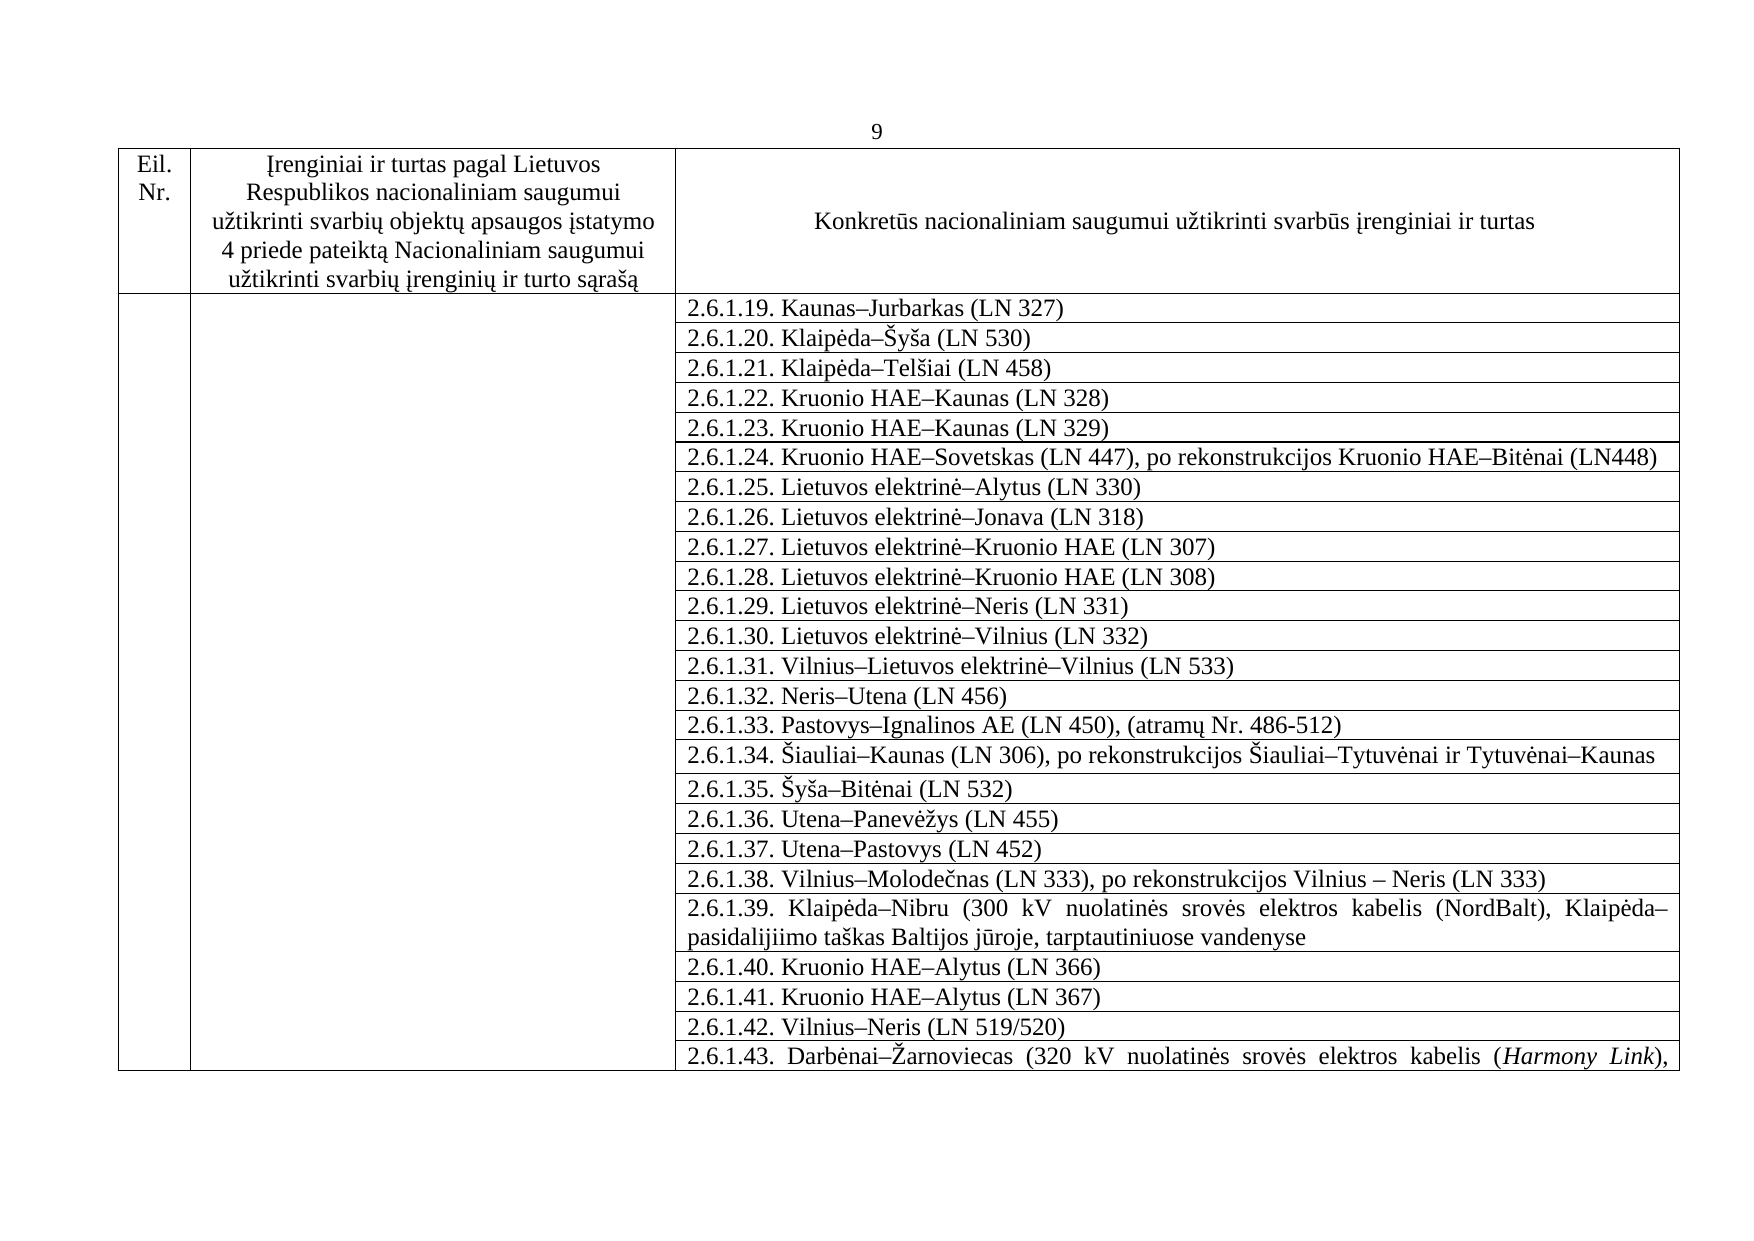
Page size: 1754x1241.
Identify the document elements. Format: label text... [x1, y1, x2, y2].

table_cell 2.6.1.38. Vilnius–Molodečnas (LN 333), po rekonstrukcijos Vilnius – Neris (LN 333) [676, 864, 1679, 892]
table_cell 2.6.1.36. Utena–Panevėžys (LN 455) [676, 804, 1679, 833]
table_cell 2.6.1.37. Utena–Pastovys (LN 452) [676, 834, 1679, 863]
table_cell 2.6.1.31. Vilnius–Lietuvos elektrinė–Vilnius (LN 533) [676, 651, 1679, 680]
table_cell 2.6.1.25. Lietuvos elektrinė–Alytus (LN 330) [676, 472, 1679, 501]
table_cell 2.6.1.24. Kruonio HAE–Sovetskas (LN 447), po rekonstrukcijos Kruonio HAE–Bitėnai (LN448) [676, 443, 1679, 471]
table_cell 2.6.1.20. Klaipėda–Šyša (LN 530) [676, 323, 1679, 352]
table_cell 2.6.1.22. Kruonio HAE–Kaunas (LN 328) [676, 383, 1679, 412]
table_cell 2.6.1.41. Kruonio HAE–Alytus (LN 367) [676, 982, 1679, 1011]
table_cell 2.6.1.23. Kruonio HAE–Kaunas (LN 329) [676, 413, 1679, 441]
table_header Eil. Nr. [119, 149, 190, 292]
table_cell [119, 294, 190, 1070]
table_cell 2.6.1.26. Lietuvos elektrinė–Jonava (LN 318) [676, 502, 1679, 531]
table_cell 2.6.1.42. Vilnius–Neris (LN 519/520) [676, 1012, 1679, 1040]
table_cell [191, 294, 675, 1070]
table_cell 2.6.1.39. Klaipėda–Nibru (300 kV nuolatinės srovės elektros kabelis (NordBalt), Klaipėda–pasidalijiimo taškas Baltijos jūroje, tarptautiniuose vandenyse [676, 894, 1679, 951]
table_cell 2.6.1.32. Neris–Utena (LN 456) [676, 681, 1679, 709]
table_header Konkretūs nacionaliniam saugumui užtikrinti svarbūs įrenginiai ir turtas [676, 149, 1679, 292]
table_header Įrenginiai ir turtas pagal Lietuvos Respublikos nacionaliniam saugumui užtikrinti svarbių objektų apsaugos įstatymo 4 priede pateiktą Nacionaliniam saugumui užtikrinti svarbių įrenginių ir turto sąrašą [191, 149, 675, 292]
table_cell 2.6.1.21. Klaipėda–Telšiai (LN 458) [676, 353, 1679, 382]
table_cell 2.6.1.29. Lietuvos elektrinė–Neris (LN 331) [676, 591, 1679, 620]
table_cell 2.6.1.43. Darbėnai–Žarnoviecas (320 kV nuolatinės srovės elektros kabelis (Harmony Link), [676, 1041, 1679, 1070]
table_cell 2.6.1.34. Šiauliai–Kaunas (LN 306), po rekonstrukcijos Šiauliai–Tytuvėnai ir Tytuvėnai–Kaunas [676, 740, 1679, 773]
table_cell 2.6.1.28. Lietuvos elektrinė–Kruonio HAE (LN 308) [676, 562, 1679, 590]
table_cell 2.6.1.40. Kruonio HAE–Alytus (LN 366) [676, 952, 1679, 981]
table_cell 2.6.1.33. Pastovys–Ignalinos AE (LN 450), (atramų Nr. 486-512) [676, 711, 1679, 739]
table_cell 2.6.1.35. Šyša–Bitėnai (LN 532) [676, 774, 1679, 803]
table_cell 2.6.1.19. Kaunas–Jurbarkas (LN 327) [676, 294, 1679, 322]
table_cell 2.6.1.27. Lietuvos elektrinė–Kruonio HAE (LN 307) [676, 532, 1679, 561]
table_cell 2.6.1.30. Lietuvos elektrinė–Vilnius (LN 332) [676, 621, 1679, 650]
